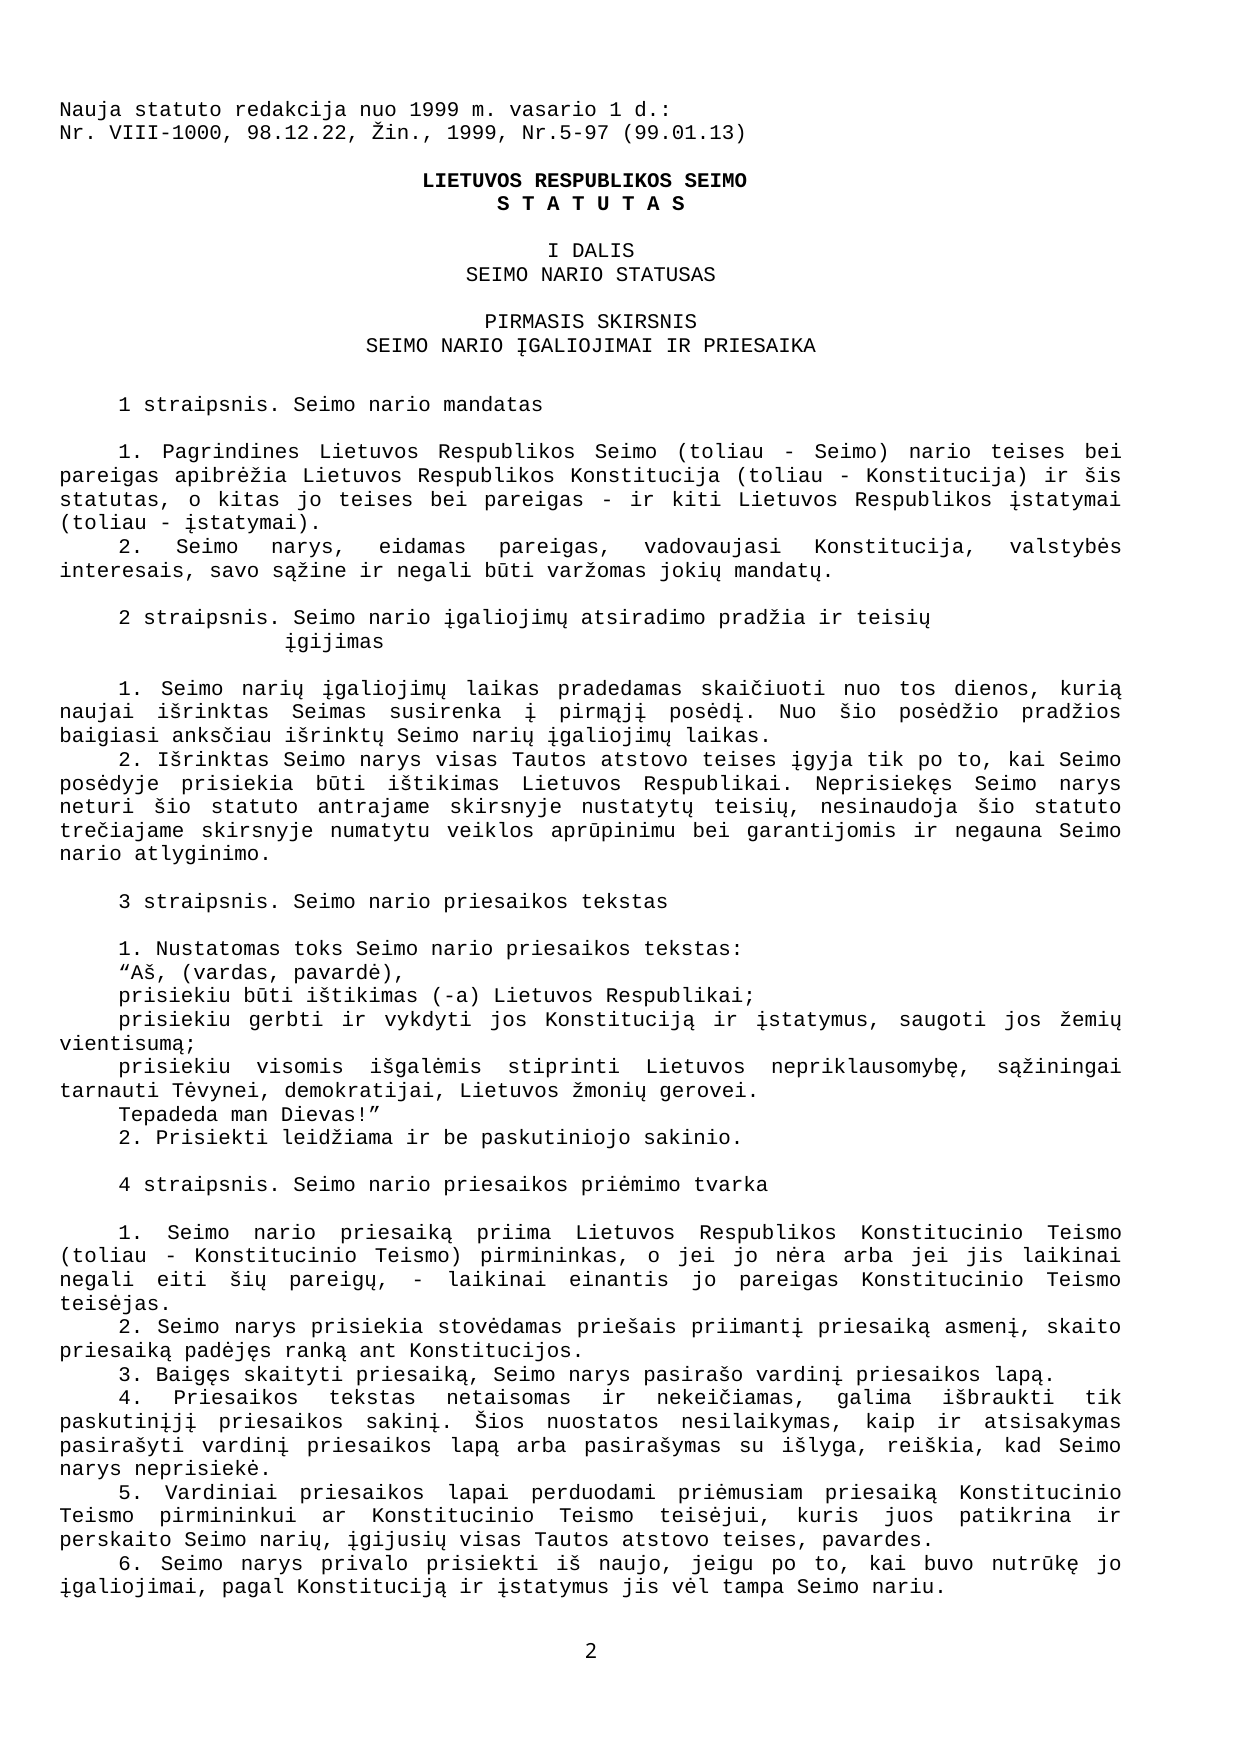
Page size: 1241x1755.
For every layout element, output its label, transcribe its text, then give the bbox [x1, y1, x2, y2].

text 2. Išrinktas Seimo narys visas Tautos atstovo teises įgyja tik po to, kai Seimo posėdyje prisiekia būti ištikimas Lietuvos Respublikai. Neprisiekęs Seimo narys neturi šio statuto antrajame skirsnyje nustatytų teisių, nesinaudoja šio statuto trečiajame skirsnyje numatytu veiklos aprūpinimu bei garantijomis ir negauna Seimo nario atlyginimo. [59, 749, 1122, 867]
text 4 straipsnis. Seimo nario priesaikos priėmimo tvarka [59, 1174, 1122, 1198]
text S T A T U T A S [59, 193, 1122, 217]
text LIETUVOS RESPUBLIKOS SEIMO [59, 169, 1122, 193]
text 1. Pagrindines Lietuvos Respublikos Seimo (toliau - Seimo) nario teises bei pareigas apibrėžia Lietuvos Respublikos Konstitucija (toliau - Konstitucija) ir šis statutas, o kitas jo teises bei pareigas - ir kiti Lietuvos Respublikos įstatymai (toliau - įstatymai). [59, 441, 1122, 536]
text įgijimas [59, 631, 1122, 654]
text 2. Seimo narys prisiekia stovėdamas priešais priimantį priesaiką asmenį, skaito priesaiką padėjęs ranką ant Konstitucijos. [59, 1316, 1122, 1364]
text “Aš, (vardas, pavardė), [59, 962, 1122, 985]
text I DALIS [59, 241, 1122, 264]
text Nr. VIII-1000, 98.12.22, Žin., 1999, Nr.5-97 (99.01.13) [59, 122, 1122, 146]
text 1 straipsnis. Seimo nario mandatas [59, 394, 1122, 418]
text SEIMO NARIO STATUSAS [59, 264, 1122, 288]
text 6. Seimo narys privalo prisiekti iš naujo, jeigu po to, kai buvo nutrūkę jo įgaliojimai, pagal Konstituciją ir įstatymus jis vėl tampa Seimo nariu. [59, 1553, 1122, 1600]
text 5. Vardiniai priesaikos lapai perduodami priėmusiam priesaiką Konstitucinio Teismo pirmininkui ar Konstitucinio Teismo teisėjui, kuris juos patikrina ir perskaito Seimo narių, įgijusių visas Tautos atstovo teises, pavardes. [59, 1482, 1122, 1553]
text 3 straipsnis. Seimo nario priesaikos tekstas [59, 891, 1122, 914]
text Nauja statuto redakcija nuo 1999 m. vasario 1 d.: [59, 99, 1122, 122]
text 1. Seimo nario priesaiką priima Lietuvos Respublikos Konstitucinio Teismo (toliau - Konstitucinio Teismo) pirmininkas, o jei jo nėra arba jei jis laikinai negali eiti šių pareigų, - laikinai einantis jo pareigas Konstitucinio Teismo teisėjas. [59, 1222, 1122, 1316]
text 2. Prisiekti leidžiama ir be paskutiniojo sakinio. [59, 1127, 1122, 1151]
text Tepadeda man Dievas!” [59, 1103, 1122, 1127]
text 4. Priesaikos tekstas netaisomas ir nekeičiamas, galima išbraukti tik paskutinįjį priesaikos sakinį. Šios nuostatos nesilaikymas, kaip ir atsisakymas pasirašyti vardinį priesaikos lapą arba pasirašymas su išlyga, reiškia, kad Seimo narys neprisiekė. [59, 1387, 1122, 1482]
text prisiekiu visomis išgalėmis stiprinti Lietuvos nepriklausomybę, sąžiningai tarnauti Tėvynei, demokratijai, Lietuvos žmonių gerovei. [59, 1056, 1122, 1103]
text 1. Seimo narių įgaliojimų laikas pradedamas skaičiuoti nuo tos dienos, kurią naujai išrinktas Seimas susirenka į pirmąjį posėdį. Nuo šio posėdžio pradžios baigiasi anksčiau išrinktų Seimo narių įgaliojimų laikas. [59, 678, 1122, 749]
text 2. Seimo narys, eidamas pareigas, vadovaujasi Konstitucija, valstybės interesais, savo sąžine ir negali būti varžomas jokių mandatų. [59, 536, 1122, 583]
text 2 straipsnis. Seimo nario įgaliojimų atsiradimo pradžia ir teisių [59, 607, 1122, 631]
text 1. Nustatomas toks Seimo nario priesaikos tekstas: [59, 938, 1122, 962]
text prisiekiu būti ištikimas (-a) Lietuvos Respublikai; [59, 985, 1122, 1009]
text PIRMASIS SKIRSNIS [59, 311, 1122, 335]
text SEIMO NARIO ĮGALIOJIMAI IR PRIESAIKA [59, 335, 1122, 359]
text 3. Baigęs skaityti priesaiką, Seimo narys pasirašo vardinį priesaikos lapą. [59, 1364, 1122, 1387]
text prisiekiu gerbti ir vykdyti jos Konstituciją ir įstatymus, saugoti jos žemių vientisumą; [59, 1009, 1122, 1056]
